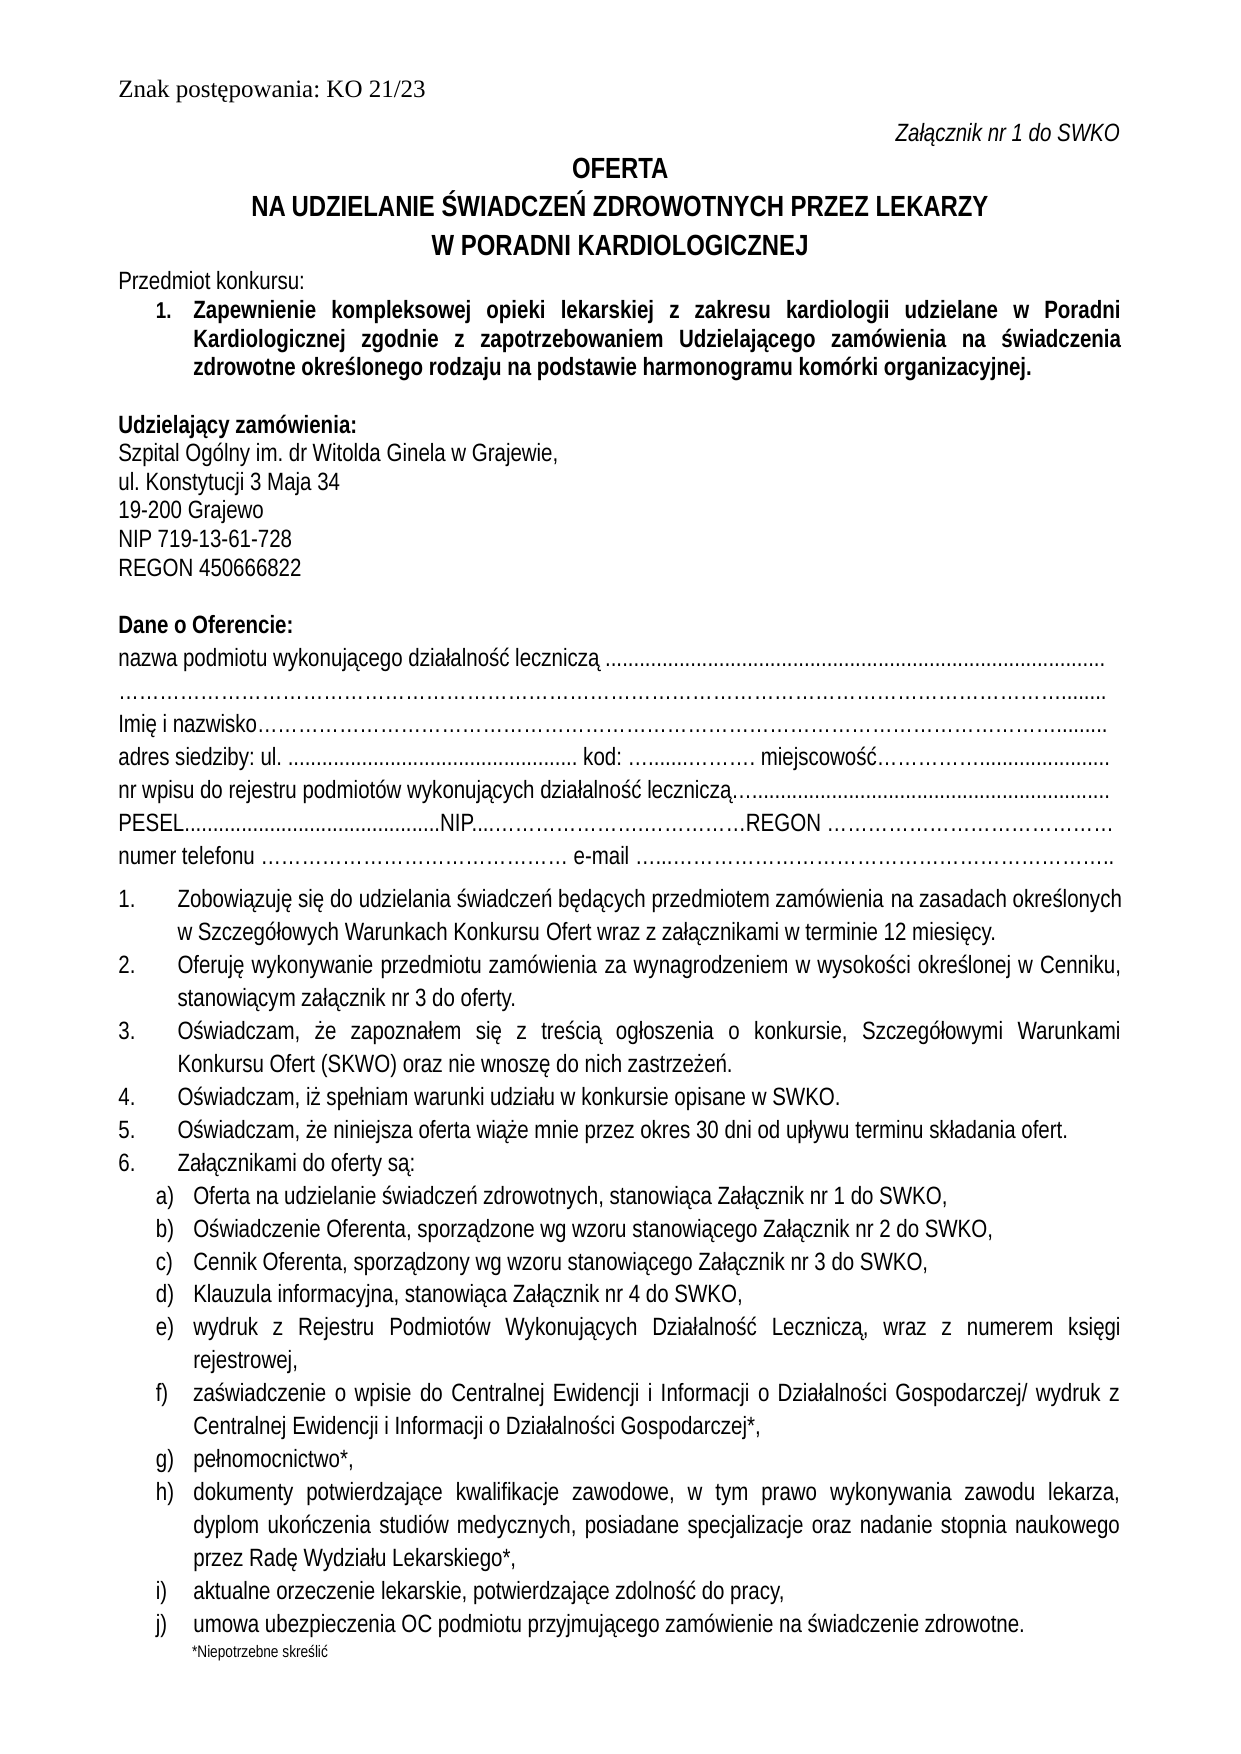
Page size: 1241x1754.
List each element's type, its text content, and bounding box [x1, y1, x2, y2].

text 6. Załącznikami do oferty są: [118, 1148, 1122, 1176]
text nr wpisu do rejestru podmiotów wykonujących działalność leczniczą…............................................................... [118, 775, 1122, 803]
text 3. Oświadczam, że zapoznałem się z treścią ogłoszenia o konkursie, Szczegółowymi Warunkami Konkursu Ofert (SKWO) oraz nie wnoszę do nich zastrzeżeń. [118, 1016, 1122, 1078]
text OFERTA [118, 151, 1122, 184]
list Klauzula informacyjna, stanowiąca Załącznik nr 4 do SWKO, [156, 1279, 1122, 1308]
list umowa ubezpieczenia OC podmiotu przyjmującego zamówienie na świadczenie zdrowotne. [156, 1609, 1122, 1637]
text 1. Zobowiązuję się do udzielania świadczeń będących przedmiotem zamówienia na zasadach określonych w Szczegółowych Warunkach Konkursu Ofert wraz z załącznikami w terminie 12 miesięcy. [118, 884, 1122, 946]
text NA UDZIELANIE ŚWIADCZEŃ ZDROWOTNYCH PRZEZ LEKARZY [118, 189, 1122, 223]
text Imię i nazwisko………………………………………………………………………………………………………......... [118, 709, 1122, 738]
list Zapewnienie kompleksowej opieki lekarskiej z zakresu kardiologii udzielane w Poradni Kardiologicznej zgodnie z zapotrzebowaniem Udzielającego zamówienia na świadczenia zdrowotne określonego rodzaju na podstawie harmonogramu komórki organizacyjnej. [156, 295, 1122, 381]
subtitle Przedmiot konkursu: [118, 266, 1122, 295]
text REGON 450666822 [118, 553, 1122, 581]
list dokumenty potwierdzające kwalifikacje zawodowe, w tym prawo wykonywania zawodu lekarza, dyplom ukończenia studiów medycznych, posiadane specjalizacje oraz nadanie stopnia naukowego przez Radę Wydziału Lekarskiego*, [156, 1477, 1122, 1571]
text NIP 719-13-61-728 [118, 524, 1122, 553]
text Dane o Oferencie: [118, 610, 1122, 639]
list zaświadczenie o wpisie do Centralnej Ewidencji i Informacji o Działalności Gospodarczej/ wydruk z Centralnej Ewidencji i Informacji o Działalności Gospodarczej*, [156, 1378, 1122, 1440]
text adres siedziby: ul. ................................................... kod: ….......………. miejscowość……………....................... [118, 742, 1122, 771]
text Szpital Ogólny im. dr Witolda Ginela w Grajewie, [118, 438, 1122, 467]
text 19-200 Grajewo [118, 496, 1122, 524]
list pełnomocnictwo*, [156, 1444, 1122, 1473]
text Załącznik nr 1 do SWKO [118, 118, 1122, 147]
text …………………………………………………………………………………………………………………………........ [118, 676, 1122, 705]
text Udzielający zamówienia: [118, 409, 1122, 438]
list Cennik Oferenta, sporządzony wg wzoru stanowiącego Załącznik nr 3 do SWKO, [156, 1247, 1122, 1275]
text W PORADNI KARDIOLOGICZNEJ [118, 228, 1122, 261]
text PESEL.............................................NIP....………………….……………REGON …………………………………… [118, 808, 1122, 836]
text ul. Konstytucji 3 Maja 34 [118, 467, 1122, 496]
text numer telefonu ……………………………………… e-mail …...……………………………………………………….. [118, 841, 1122, 869]
list aktualne orzeczenie lekarskie, potwierdzające zdolność do pracy, [156, 1576, 1122, 1604]
list wydruk z Rejestru Podmiotów Wykonujących Działalność Leczniczą, wraz z numerem księgi rejestrowej, [156, 1312, 1122, 1374]
text *Niepotrzebne skreślić [192, 1642, 1122, 1661]
text 2. Oferuję wykonywanie przedmiotu zamówienia za wynagrodzeniem w wysokości określonej w Cenniku, stanowiącym załącznik nr 3 do oferty. [118, 950, 1122, 1012]
text nazwa podmiotu wykonującego działalność leczniczą ........................................................................................ [118, 643, 1122, 672]
list Oferta na udzielanie świadczeń zdrowotnych, stanowiąca Załącznik nr 1 do SWKO, [156, 1181, 1122, 1209]
list Oświadczenie Oferenta, sporządzone wg wzoru stanowiącego Załącznik nr 2 do SWKO, [156, 1214, 1122, 1242]
text 5. Oświadczam, że niniejsza oferta wiąże mnie przez okres 30 dni od upływu terminu składania ofert. [118, 1115, 1122, 1143]
text 4. Oświadczam, iż spełniam warunki udziału w konkursie opisane w SWKO. [118, 1082, 1122, 1111]
